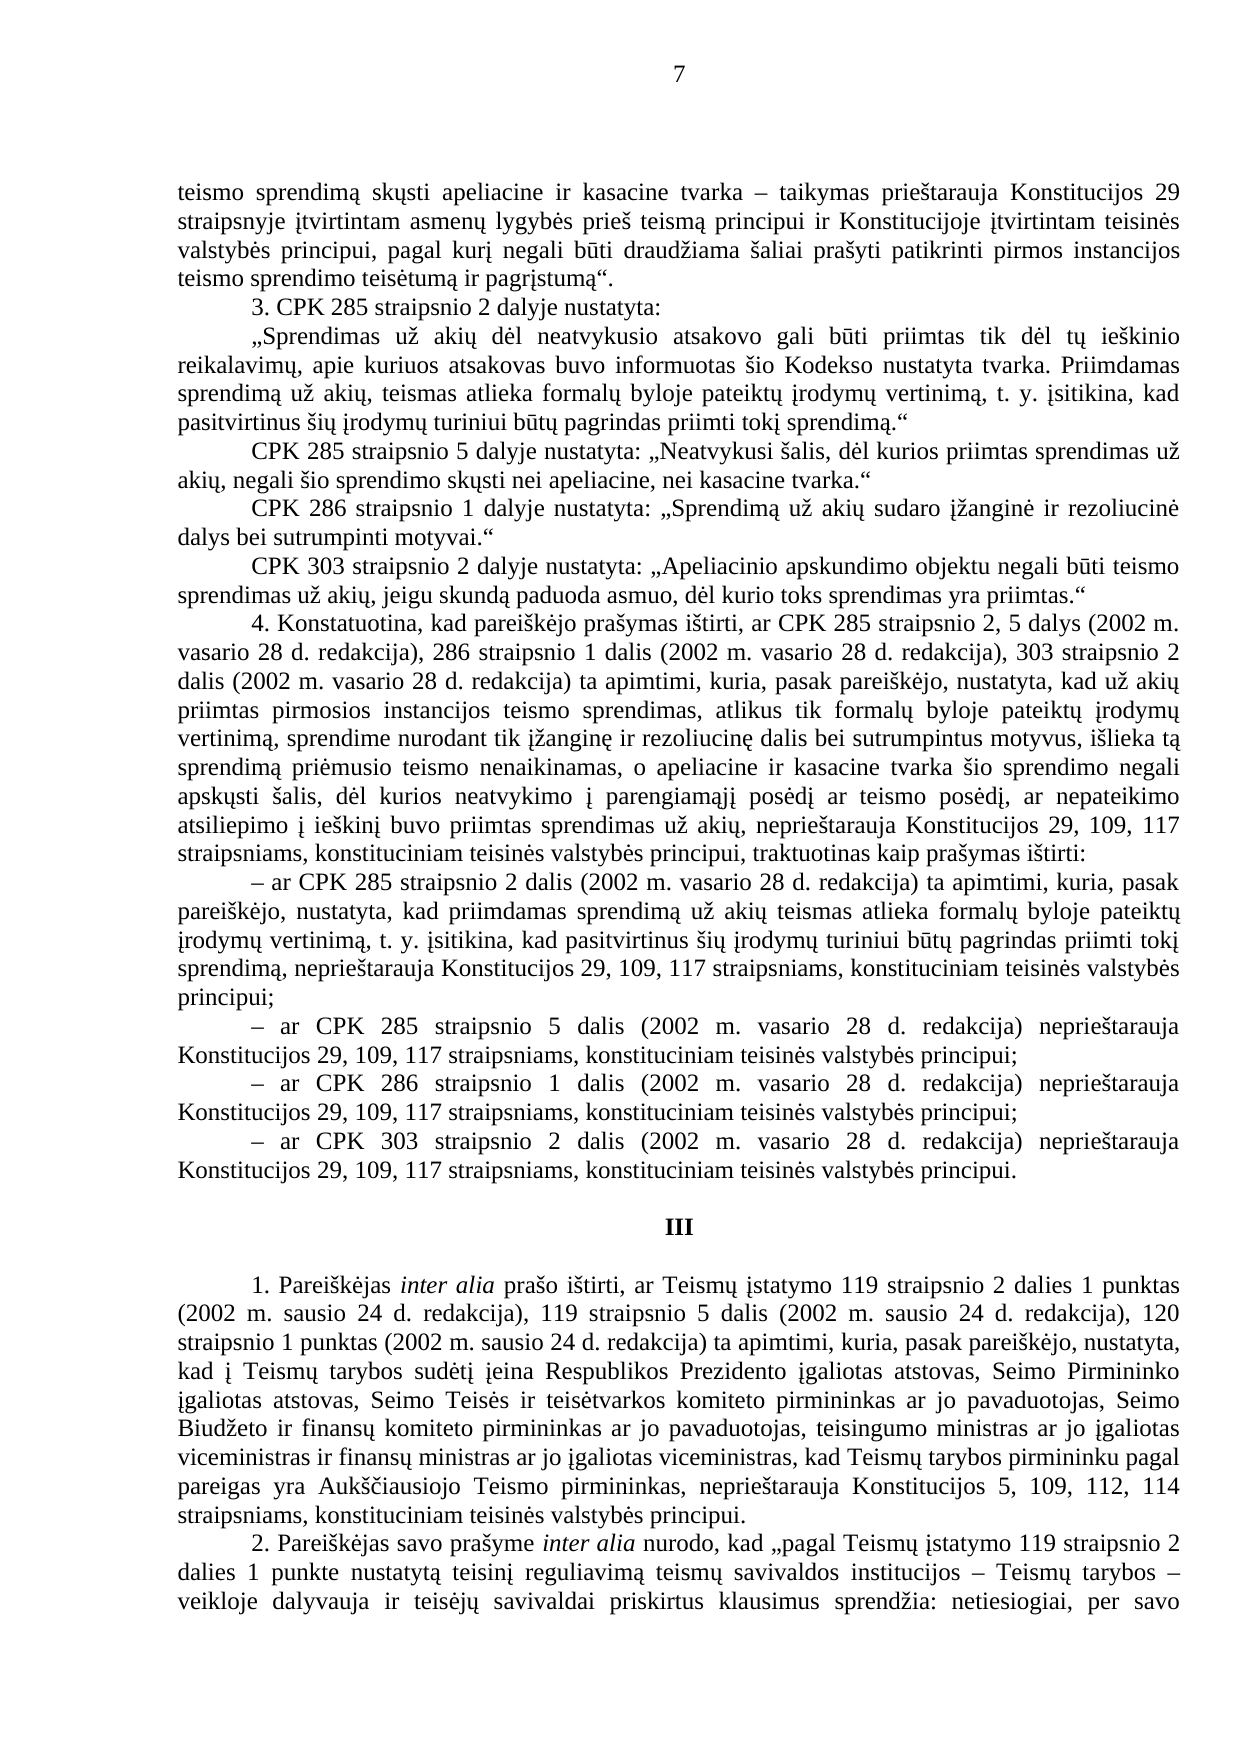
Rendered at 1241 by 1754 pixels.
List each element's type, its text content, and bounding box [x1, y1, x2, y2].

text 4. Konstatuotina, kad pareiškėjo prašymas ištirti, ar CPK 285 straipsnio 2, 5 dalys (2002 m. vasario 28 d. redakcija), 286 straipsnio 1 dalis (2002 m. vasario 28 d. redakcija), 303 straipsnio 2 dalis (2002 m. vasario 28 d. redakcija) ta apimtimi, kuria, pasak pareiškėjo, nustatyta, kad už akių priimtas pirmosios instancijos teismo sprendimas, atlikus tik formalų byloje pateiktų įrodymų vertinimą, sprendime nurodant tik įžanginę ir rezoliucinę dalis bei sutrumpintus motyvus, išlieka tą sprendimą priėmusio teismo nenaikinamas, o apeliacine ir kasacine tvarka šio sprendimo negali apskųsti šalis, dėl kurios neatvykimo į parengiamąjį posėdį ar teismo posėdį, ar nepateikimo atsiliepimo į ieškinį buvo priimtas sprendimas už akių, neprieštarauja Konstitucijos 29, 109, 117 straipsniams, konstituciniam teisinės valstybės principui, traktuotinas kaip prašymas ištirti: [177, 608, 1181, 867]
text III [177, 1212, 1181, 1241]
text 1. Pareiškėjas inter alia prašo ištirti, ar Teismų įstatymo 119 straipsnio 2 dalies 1 punktas (2002 m. sausio 24 d. redakcija), 119 straipsnio 5 dalis (2002 m. sausio 24 d. redakcija), 120 straipsnio 1 punktas (2002 m. sausio 24 d. redakcija) ta apimtimi, kuria, pasak pareiškėjo, nustatyta, kad į Teismų tarybos sudėtį įeina Respublikos Prezidento įgaliotas atstovas, Seimo Pirmininko įgaliotas atstovas, Seimo Teisės ir teisėtvarkos komiteto pirmininkas ar jo pavaduotojas, Seimo Biudžeto ir finansų komiteto pirmininkas ar jo pavaduotojas, teisingumo ministras ar jo įgaliotas viceministras ir finansų ministras ar jo įgaliotas viceministras, kad Teismų tarybos pirmininku pagal pareigas yra Aukščiausiojo Teismo pirmininkas, neprieštarauja Konstitucijos 5, 109, 112, 114 straipsniams, konstituciniam teisinės valstybės principui. [177, 1270, 1181, 1528]
text CPK 303 straipsnio 2 dalyje nustatyta: „Apeliacinio apskundimo objektu negali būti teismo sprendimas už akių, jeigu skundą paduoda asmuo, dėl kurio toks sprendimas yra priimtas.“ [177, 551, 1181, 608]
text 3. CPK 285 straipsnio 2 dalyje nustatyta: [177, 292, 1181, 321]
text – ar CPK 286 straipsnio 1 dalis (2002 m. vasario 28 d. redakcija) neprieštarauja Konstitucijos 29, 109, 117 straipsniams, konstituciniam teisinės valstybės principui; [177, 1068, 1181, 1126]
text CPK 286 straipsnio 1 dalyje nustatyta: „Sprendimą už akių sudaro įžanginė ir rezoliucinė dalys bei sutrumpinti motyvai.“ [177, 493, 1181, 551]
text – ar CPK 285 straipsnio 2 dalis (2002 m. vasario 28 d. redakcija) ta apimtimi, kuria, pasak pareiškėjo, nustatyta, kad priimdamas sprendimą už akių teismas atlieka formalų byloje pateiktų įrodymų vertinimą, t. y. įsitikina, kad pasitvirtinus šių įrodymų turiniui būtų pagrindas priimti tokį sprendimą, neprieštarauja Konstitucijos 29, 109, 117 straipsniams, konstituciniam teisinės valstybės principui; [177, 867, 1181, 1011]
text 2. Pareiškėjas savo prašyme inter alia nurodo, kad „pagal Teismų įstatymo 119 straipsnio 2 dalies 1 punkte nustatytą teisinį reguliavimą teismų savivaldos institucijos – Teismų tarybos – veikloje dalyvauja ir teisėjų savivaldai priskirtus klausimus sprendžia: netiesiogiai, per savo [177, 1528, 1181, 1615]
text CPK 285 straipsnio 5 dalyje nustatyta: „Neatvykusi šalis, dėl kurios priimtas sprendimas už akių, negali šio sprendimo skųsti nei apeliacine, nei kasacine tvarka.“ [177, 436, 1181, 493]
text – ar CPK 303 straipsnio 2 dalis (2002 m. vasario 28 d. redakcija) neprieštarauja Konstitucijos 29, 109, 117 straipsniams, konstituciniam teisinės valstybės principui. [177, 1126, 1181, 1183]
text teismo sprendimą skųsti apeliacine ir kasacine tvarka – taikymas prieštarauja Konstitucijos 29 straipsnyje įtvirtintam asmenų lygybės prieš teismą principui ir Konstitucijoje įtvirtintam teisinės valstybės principui, pagal kurį negali būti draudžiama šaliai prašyti patikrinti pirmos instancijos teismo sprendimo teisėtumą ir pagrįstumą“. [177, 177, 1181, 292]
text „Sprendimas už akių dėl neatvykusio atsakovo gali būti priimtas tik dėl tų ieškinio reikalavimų, apie kuriuos atsakovas buvo informuotas šio Kodekso nustatyta tvarka. Priimdamas sprendimą už akių, teismas atlieka formalų byloje pateiktų įrodymų vertinimą, t. y. įsitikina, kad pasitvirtinus šių įrodymų turiniui būtų pagrindas priimti tokį sprendimą.“ [177, 321, 1181, 436]
text – ar CPK 285 straipsnio 5 dalis (2002 m. vasario 28 d. redakcija) neprieštarauja Konstitucijos 29, 109, 117 straipsniams, konstituciniam teisinės valstybės principui; [177, 1011, 1181, 1068]
